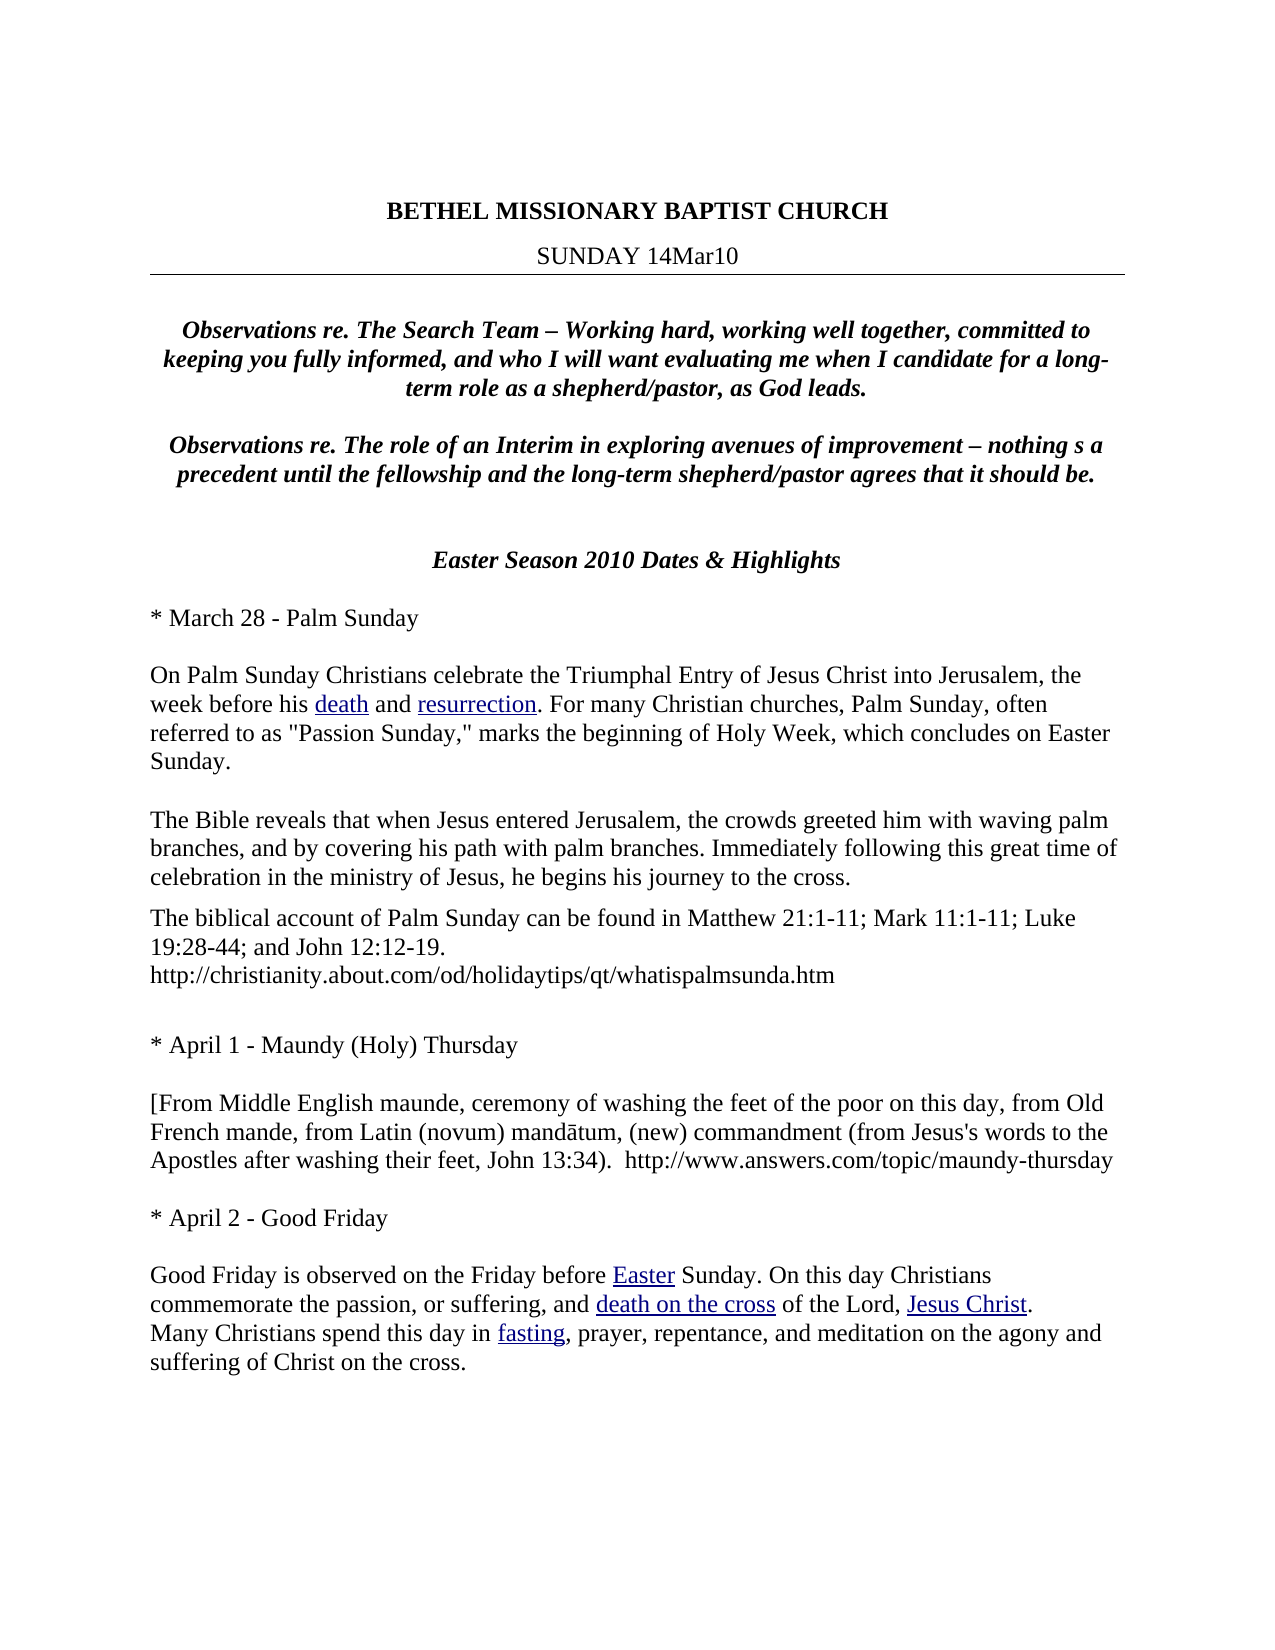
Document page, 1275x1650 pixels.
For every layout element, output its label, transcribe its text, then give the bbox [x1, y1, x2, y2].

text * April 1 - Maundy (Holy) Thursday [150, 1030, 1125, 1059]
text Many Christians spend this day in fasting, prayer, repentance, and meditation on the agony and suffering of Christ on the cross. [150, 1318, 1125, 1375]
text [From Middle English maunde, ceremony of washing the feet of the poor on this day, from Old French mande, from Latin (novum) mandātum, (new) commandment (from Jesus's words to the Apostles after washing their feet, John 13:34). http://www.answers.com/topic/maundy-thursday [150, 1088, 1125, 1174]
text Observations re. The Search Team – Working hard, working well together, committed to keeping you fully informed, and who I will want evaluating me when I candidate for a long-term role as a shepherd/pastor, as God leads. [150, 315, 1125, 401]
text * April 2 - Good Friday [150, 1203, 1125, 1232]
text Good Friday is observed on the Friday before Easter Sunday. On this day Christians commemorate the passion, or suffering, and death on the cross of the Lord, Jesus Christ. [150, 1260, 1125, 1318]
text On Palm Sunday Christians celebrate the Triumphal Entry of Jesus Christ into Jerusalem, the week before his death and resurrection. For many Christian churches, Palm Sunday, often referred to as "Passion Sunday," marks the beginning of Holy Week, which concludes on Easter Sunday. [150, 660, 1125, 775]
text Observations re. The role of an Interim in exploring avenues of improvement – nothing s a precedent until the fellowship and the long-term shepherd/pastor agrees that it should be. [150, 430, 1125, 488]
text The biblical account of Palm Sunday can be found in Matthew 21:1-11; Mark 11:1-11; Luke 19:28-44; and John 12:12-19. http://christianity.about.com/od/holidaytips/qt/whatispalmsunda.htm [150, 903, 1125, 989]
text The Bible reveals that when Jesus entered Jerusalem, the crowds greeted him with waving palm branches, and by covering his path with palm branches. Immediately following this great time of celebration in the ministry of Jesus, he begins his journey to the cross. [150, 805, 1125, 891]
text * March 28 - Palm Sunday [150, 603, 1125, 631]
text SUNDAY 14Mar10 [150, 237, 1125, 274]
text BETHEL MISSIONARY BAPTIST CHURCH [150, 196, 1125, 224]
text Easter Season 2010 Dates & Highlights [150, 545, 1125, 574]
